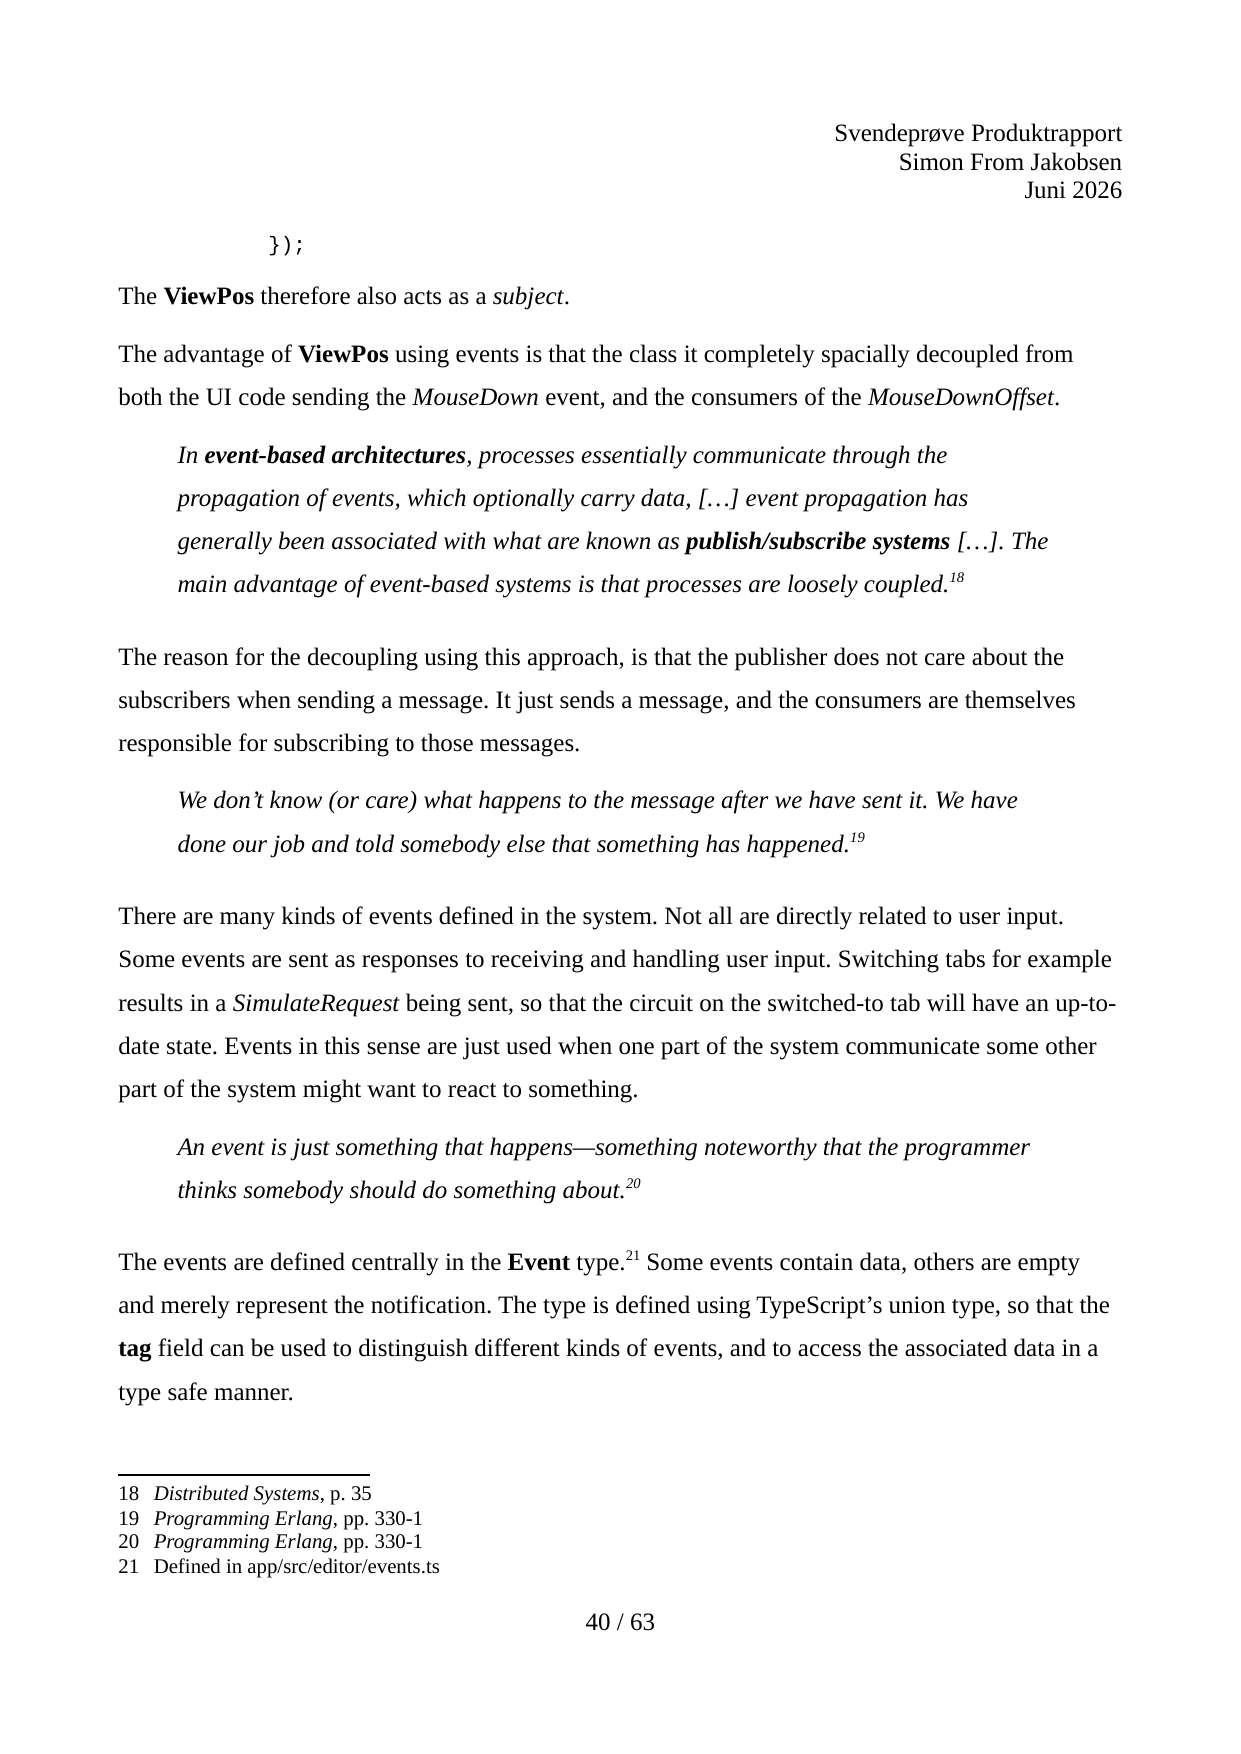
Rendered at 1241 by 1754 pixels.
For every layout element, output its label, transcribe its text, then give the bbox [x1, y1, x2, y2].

text Programming Erlang, pp. 330-1 [118, 1505, 1122, 1529]
text The ViewPos therefore also acts as a subject. [118, 281, 1122, 310]
text We don’t know (or care) what happens to the message after we have sent it. We have done our job and told somebody else that something has happened. [177, 786, 1063, 857]
text Programming Erlang, pp. 330-1 [118, 1529, 1122, 1553]
text The events are defined centrally in the Event type. Some events contain data, others are empty and merely represent the notification. The type is defined using TypeScript’s union type, so that the tag field can be used to distinguish different kinds of events, and to access the associated data in a type safe manner. [118, 1247, 1122, 1405]
text Defined in app/src/editor/events.ts [118, 1553, 1122, 1578]
text An event is just something that happens—something noteworthy that the programmer thinks somebody should do something about. [177, 1132, 1063, 1203]
text Distributed Systems, p. 35 [118, 1481, 1122, 1505]
text In event-based architectures, processes essentially communicate through the propagation of events, which optionally carry data, […] event propagation has generally been associated with what are known as publish/subscribe systems […]. The main advantage of event-based systems is that processes are loosely coupled. [177, 440, 1063, 598]
text The reason for the decoupling using this approach, is that the publisher does not care about the subscribers when sending a message. It just sends a message, and the consumers are themselves responsible for subscribing to those messages. [118, 642, 1122, 757]
text The advantage of ViewPos using events is that the class it completely spacially decoupled from both the UI code sending the MouseDown event, and the consumers of the MouseDownOffset. [118, 339, 1122, 411]
text }); [118, 234, 1122, 281]
text There are many kinds of events defined in the system. Not all are directly related to user input. Some events are sent as responses to receiving and handling user input. Switching tabs for example results in a SimulateRequest being sent, so that the circuit on the switched-to tab will have an up-to-date state. Events in this sense are just used when one part of the system communicate some other part of the system might want to react to something. [118, 901, 1122, 1103]
